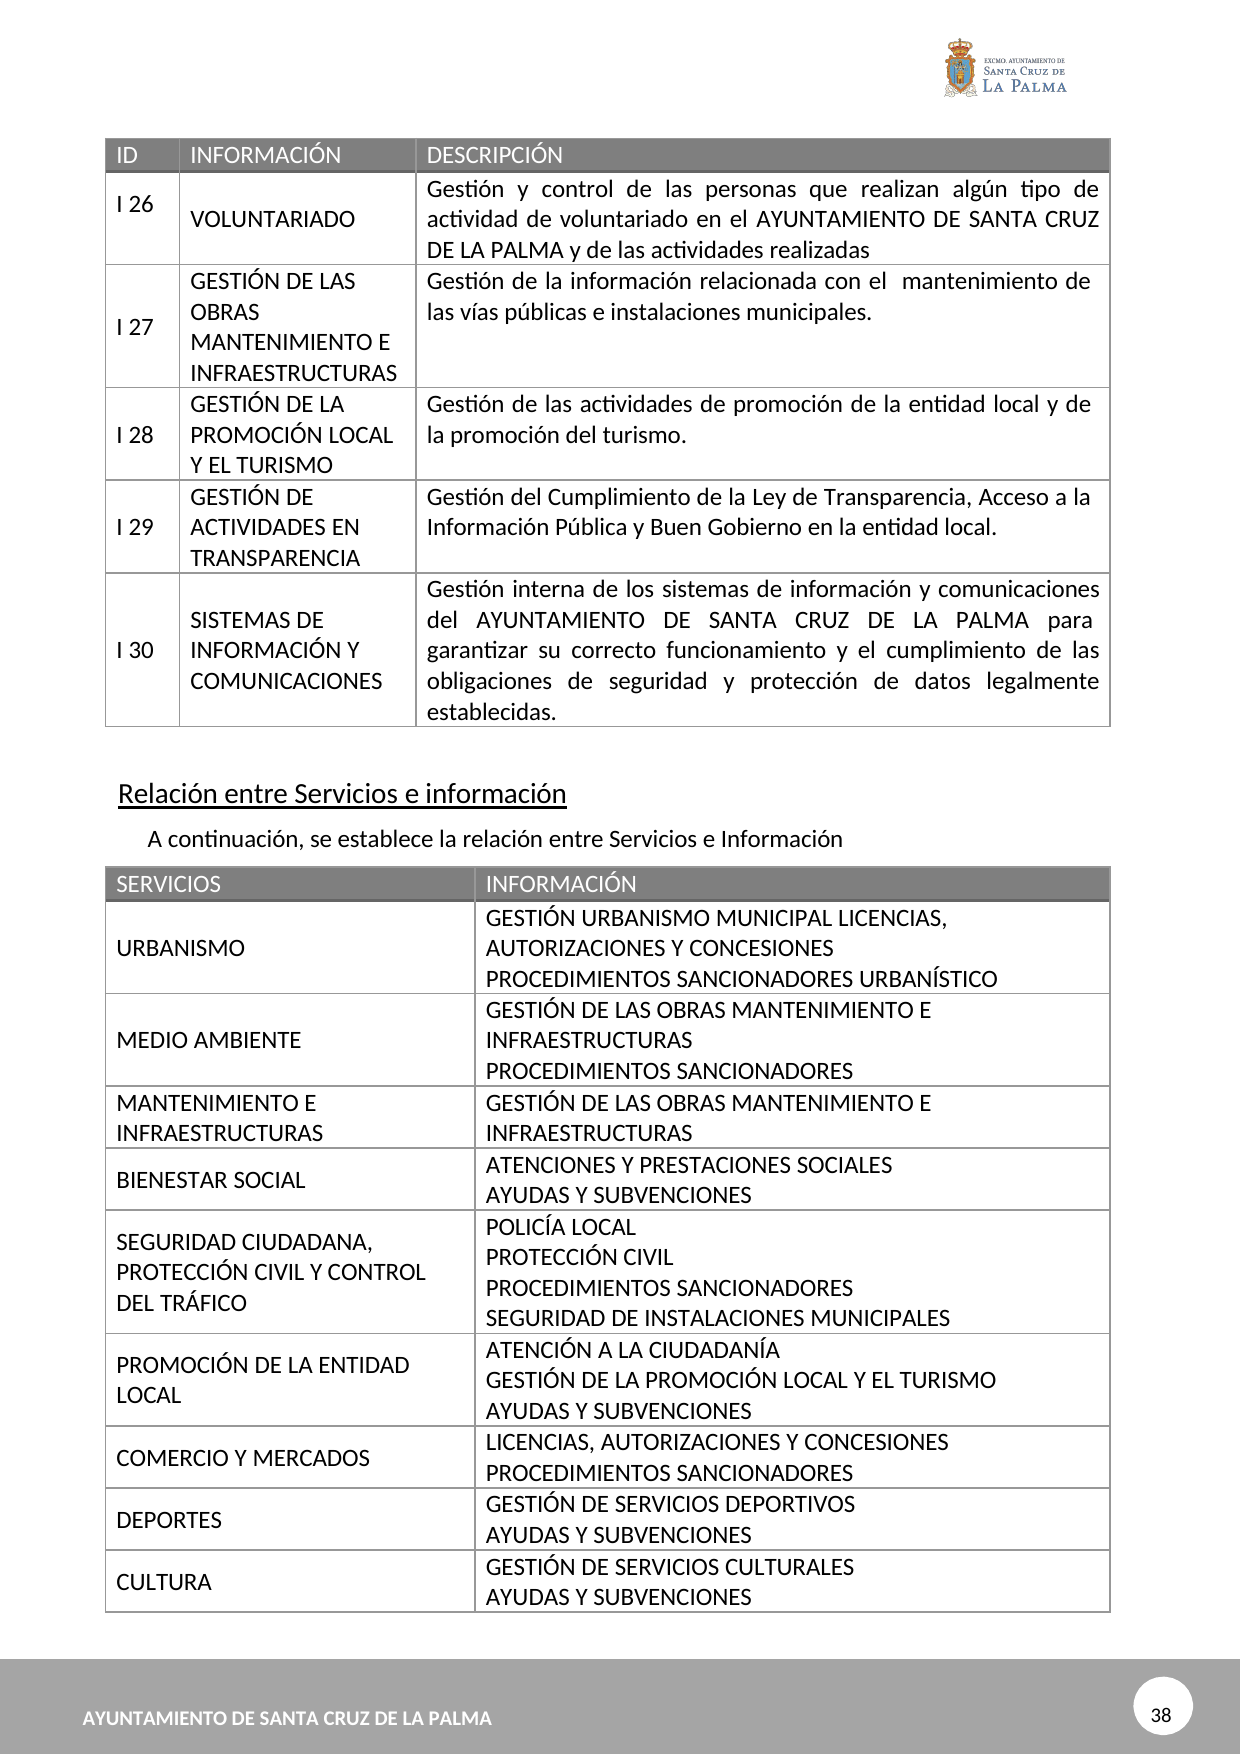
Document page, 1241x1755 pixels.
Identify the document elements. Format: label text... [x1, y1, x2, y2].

table_cell Gestión del Cumplimiento de la Ley de Transparencia, Acceso a la Información Pública y Buen Gobierno en la entidad local. [417, 481, 1109, 572]
table_cell Gestión de las actividades de promoción de la entidad local y de la promoción del turismo. [417, 388, 1109, 479]
table_cell GESTIÓN DE LAS OBRAS MANTENIMIENTO E INFRAESTRUCTURAS [476, 1087, 1109, 1147]
table_header SERVICIOS [106, 868, 474, 899]
table_cell I 30 [106, 574, 179, 726]
table_cell I 26 [106, 173, 179, 264]
table_header INFORMACIÓN [476, 868, 1109, 899]
table_cell I 27 [106, 265, 179, 387]
table_cell DEPORTES [106, 1489, 474, 1549]
table_cell GESTIÓN DE SERVICIOS CULTURALES AYUDAS Y SUBVENCIONES [476, 1551, 1109, 1611]
table_cell GESTIÓN DE LA PROMOCIÓN LOCAL Y EL TURISMO [180, 388, 415, 479]
table_cell GESTIÓN DE LAS OBRAS MANTENIMIENTO E INFRAESTRUCTURAS PROCEDIMIENTOS SANCIONADORES [476, 994, 1109, 1085]
table_header DESCRIPCIÓN [417, 139, 1109, 170]
table_cell Gestión y control de las personas que realizan algún tipo de actividad de voluntariado en el AYUNTAMIENTO DE SANTA CRUZ DE LA PALMA y de las actividades realizadas [417, 173, 1109, 264]
table_cell GESTIÓN URBANISMO MUNICIPAL LICENCIAS, AUTORIZACIONES Y CONCESIONES PROCEDIMIENTOS SANCIONADORES URBANÍSTICO [476, 902, 1109, 992]
table_cell Gestión interna de los sistemas de información y comunicaciones del AYUNTAMIENTO DE SANTA CRUZ DE LA PALMA para garantizar su correcto funcionamiento y el cumplimiento de las obligaciones de seguridad y protección de datos legalmente establecidas. [417, 574, 1109, 726]
table_cell GESTIÓN DE LAS OBRAS MANTENIMIENTO E INFRAESTRUCTURAS [180, 265, 415, 387]
table_cell VOLUNTARIADO [180, 173, 415, 264]
table_cell MANTENIMIENTO E INFRAESTRUCTURAS [106, 1087, 474, 1147]
table_cell BIENESTAR SOCIAL [106, 1149, 474, 1209]
table_cell Gestión de la información relacionada con el mantenimiento de las vías públicas e instalaciones municipales. [417, 265, 1109, 387]
table_header INFORMACIÓN [180, 139, 415, 170]
table_cell GESTIÓN DE ACTIVIDADES EN TRANSPARENCIA [180, 481, 415, 572]
table_cell SEGURIDAD CIUDADANA, PROTECCIÓN CIVIL Y CONTROL DEL TRÁFICO [106, 1211, 474, 1332]
table_cell LICENCIAS, AUTORIZACIONES Y CONCESIONES PROCEDIMIENTOS SANCIONADORES [476, 1427, 1109, 1487]
table_cell CULTURA [106, 1551, 474, 1611]
table_cell ATENCIONES Y PRESTACIONES SOCIALES AYUDAS Y SUBVENCIONES [476, 1149, 1109, 1209]
subtitle Relación entre Servicios e información [118, 775, 1241, 811]
table_cell I 29 [106, 481, 179, 572]
table_cell PROMOCIÓN DE LA ENTIDAD LOCAL [106, 1334, 474, 1425]
table_header ID [106, 139, 179, 170]
table_cell SISTEMAS DE INFORMACIÓN Y COMUNICACIONES [180, 574, 415, 726]
table_cell COMERCIO Y MERCADOS [106, 1427, 474, 1487]
text A continuación, se establece la relación entre Servicios e Información [147, 823, 1241, 854]
table_cell POLICÍA LOCAL PROTECCIÓN CIVIL PROCEDIMIENTOS SANCIONADORES SEGURIDAD DE INSTALACIONES MUNICIPALES [476, 1211, 1109, 1332]
table_cell ATENCIÓN A LA CIUDADANÍA GESTIÓN DE LA PROMOCIÓN LOCAL Y EL TURISMO AYUDAS Y SUBVENCIONES [476, 1334, 1109, 1425]
table_cell MEDIO AMBIENTE [106, 994, 474, 1085]
table_cell I 28 [106, 388, 179, 479]
table_cell GESTIÓN DE SERVICIOS DEPORTIVOS AYUDAS Y SUBVENCIONES [476, 1489, 1109, 1549]
table_cell URBANISMO [106, 902, 474, 992]
